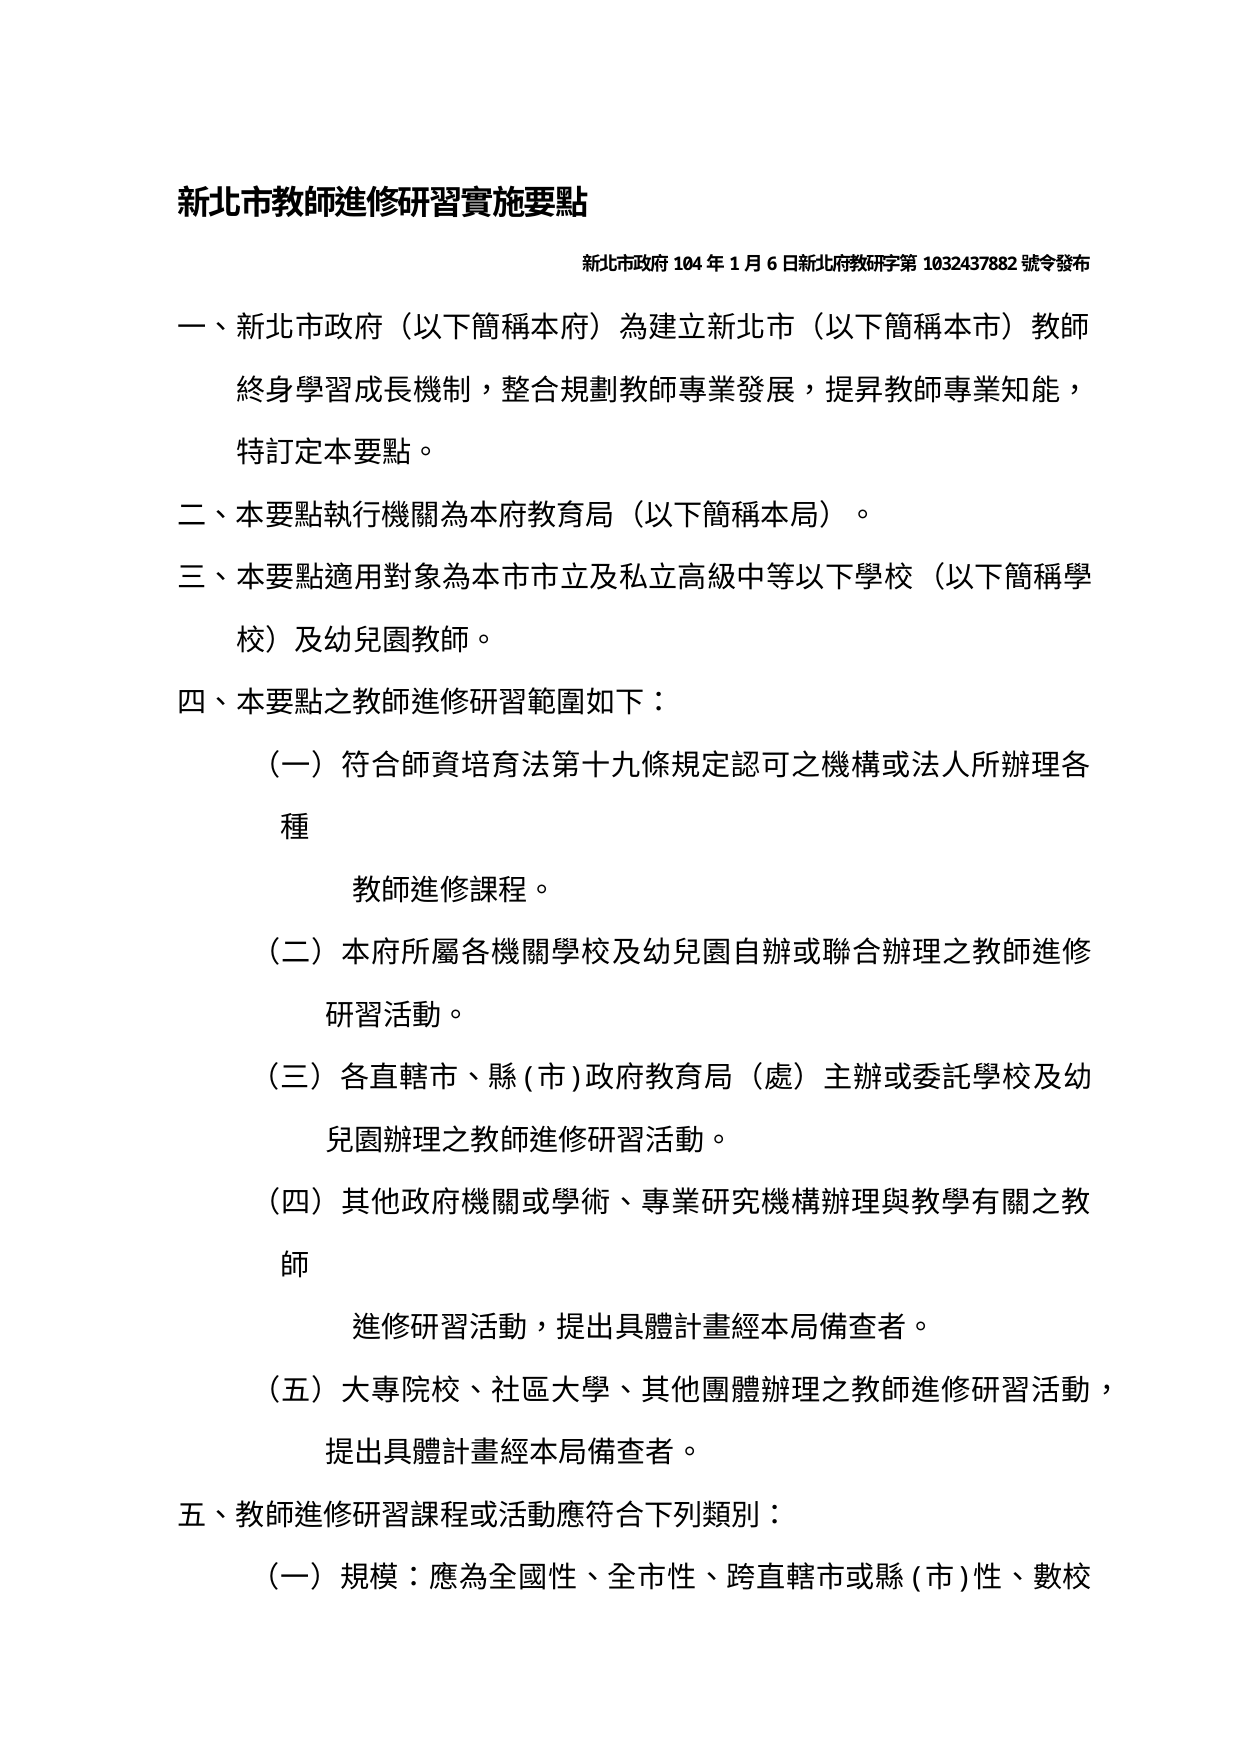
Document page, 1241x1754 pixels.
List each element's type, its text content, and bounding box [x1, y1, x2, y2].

text 二、本要點執行機關為本府教育局（以下簡稱本局）。 [177, 471, 1092, 533]
text 教師進修課程。 [177, 846, 1092, 908]
text （二）本府所屬各機關學校及幼兒園自辦或聯合辦理之教師進修研習活動。 [177, 908, 1092, 1033]
text 新北市政府104年1月6日新北府教研字第1032437882號令發布 [177, 221, 1092, 283]
text 三、本要點適用對象為本市市立及私立高級中等以下學校（以下簡稱學校）及幼兒園教師。 [177, 533, 1092, 658]
text （一）規模：應為全國性、全市性、跨直轄市或縣(市)性、數校 [177, 1533, 1092, 1596]
text 一、新北市政府（以下簡稱本府）為建立新北市（以下簡稱本市）教師終身學習成長機制，整合規劃教師專業發展，提昇教師專業知能，特訂定本要點。 [177, 283, 1092, 471]
text （一）符合師資培育法第十九條規定認可之機構或法人所辦理各種 [177, 721, 1092, 846]
text （五）大專院校、社區大學、其他團體辦理之教師進修研習活動，提出具體計畫經本局備查者。 [177, 1346, 1092, 1471]
text 進修研習活動，提出具體計畫經本局備查者。 [177, 1283, 1092, 1346]
text （四）其他政府機關或學術、專業研究機構辦理與教學有關之教師 [177, 1158, 1092, 1283]
text 五、教師進修研習課程或活動應符合下列類別： [177, 1471, 1092, 1533]
text （三）各直轄市、縣(市)政府教育局（處）主辦或委託學校及幼兒園辦理之教師進修研習活動。 [177, 1033, 1092, 1158]
text 四、本要點之教師進修研習範圍如下： [177, 658, 1092, 721]
text 新北市教師進修研習實施要點 [177, 158, 1092, 221]
